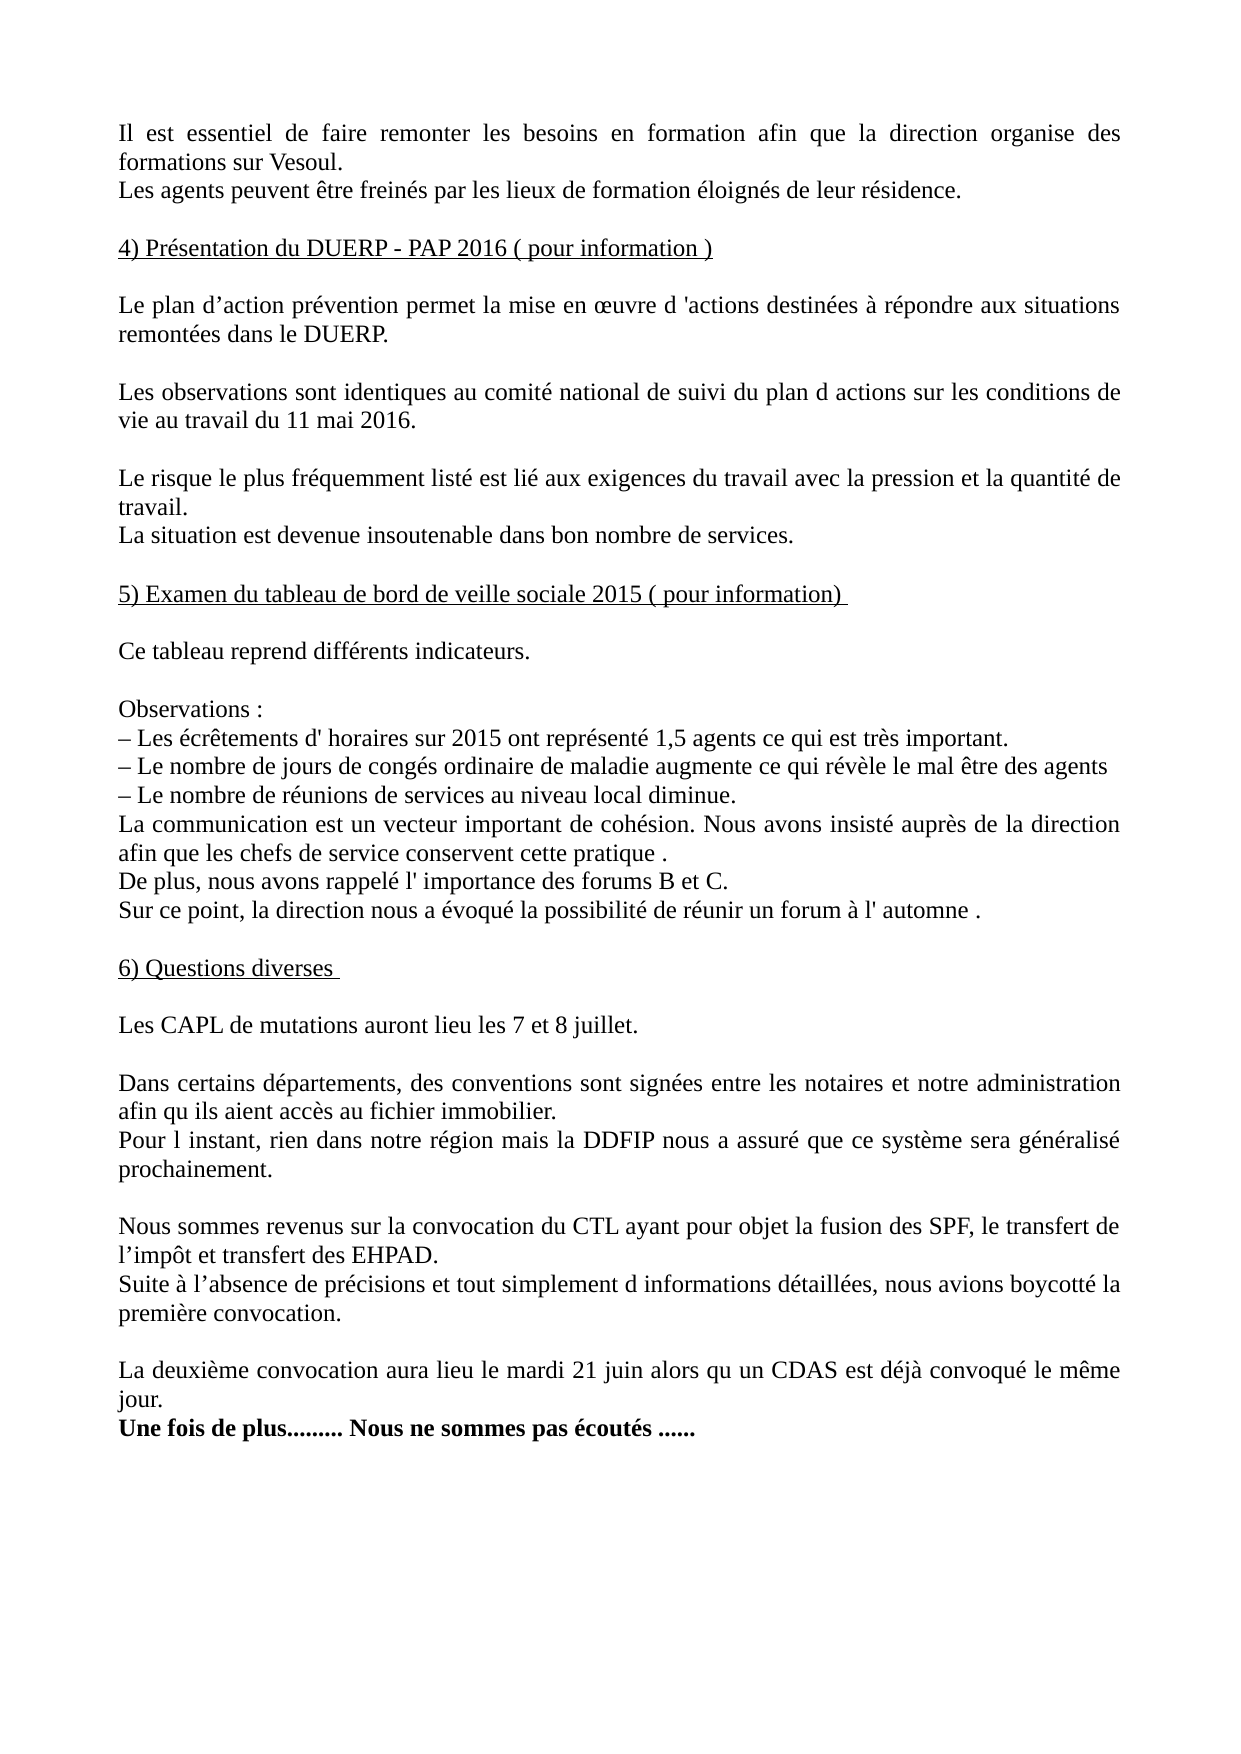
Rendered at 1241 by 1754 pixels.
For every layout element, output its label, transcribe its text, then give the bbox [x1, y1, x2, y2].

text 4) Présentation du DUERP - PAP 2016 ( pour information ) [118, 233, 1122, 262]
text Les CAPL de mutations auront lieu les 7 et 8 juillet. [118, 1010, 1122, 1039]
text Pour l instant, rien dans notre région mais la DDFIP nous a assuré que ce système sera généralisé prochainement. [118, 1125, 1122, 1183]
text – Le nombre de réunions de services au niveau local diminue. [118, 780, 1122, 809]
text Les agents peuvent être freinés par les lieux de formation éloignés de leur résidence. [118, 176, 1122, 204]
text Ce tableau reprend différents indicateurs. [118, 636, 1122, 665]
text Le risque le plus fréquemment listé est lié aux exigences du travail avec la pression et la quantité de travail. [118, 463, 1122, 521]
text Dans certains départements, des conventions sont signées entre les notaires et notre administration afin qu ils aient accès au fichier immobilier. [118, 1068, 1122, 1125]
text Suite à l’absence de précisions et tout simplement d informations détaillées, nous avions boycotté la première convocation. [118, 1269, 1122, 1326]
text La communication est un vecteur important de cohésion. Nous avons insisté auprès de la direction afin que les chefs de service conservent cette pratique . [118, 809, 1122, 866]
text 6) Questions diverses [118, 953, 1122, 981]
text La deuxième convocation aura lieu le mardi 21 juin alors qu un CDAS est déjà convoqué le même jour. [118, 1355, 1122, 1413]
text 5) Examen du tableau de bord de veille sociale 2015 ( pour information) [118, 579, 1122, 608]
text Une fois de plus......... Nous ne sommes pas écoutés ...... [118, 1413, 1122, 1441]
text Observations : [118, 694, 1122, 723]
text Nous sommes revenus sur la convocation du CTL ayant pour objet la fusion des SPF, le transfert de l’impôt et transfert des EHPAD. [118, 1211, 1122, 1269]
text Il est essentiel de faire remonter les besoins en formation afin que la direction organise des formations sur Vesoul. [118, 118, 1122, 176]
text La situation est devenue insoutenable dans bon nombre de services. [118, 521, 1122, 549]
text – Les écrêtements d' horaires sur 2015 ont représenté 1,5 agents ce qui est très important. [118, 723, 1122, 751]
text Le plan d’action prévention permet la mise en œuvre d 'actions destinées à répondre aux situations remontées dans le DUERP. [118, 291, 1122, 348]
text Les observations sont identiques au comité national de suivi du plan d actions sur les conditions de vie au travail du 11 mai 2016. [118, 377, 1122, 434]
text Sur ce point, la direction nous a évoqué la possibilité de réunir un forum à l' automne . [118, 895, 1122, 924]
text – Le nombre de jours de congés ordinaire de maladie augmente ce qui révèle le mal être des agents [118, 751, 1122, 780]
text De plus, nous avons rappelé l' importance des forums B et C. [118, 866, 1122, 895]
